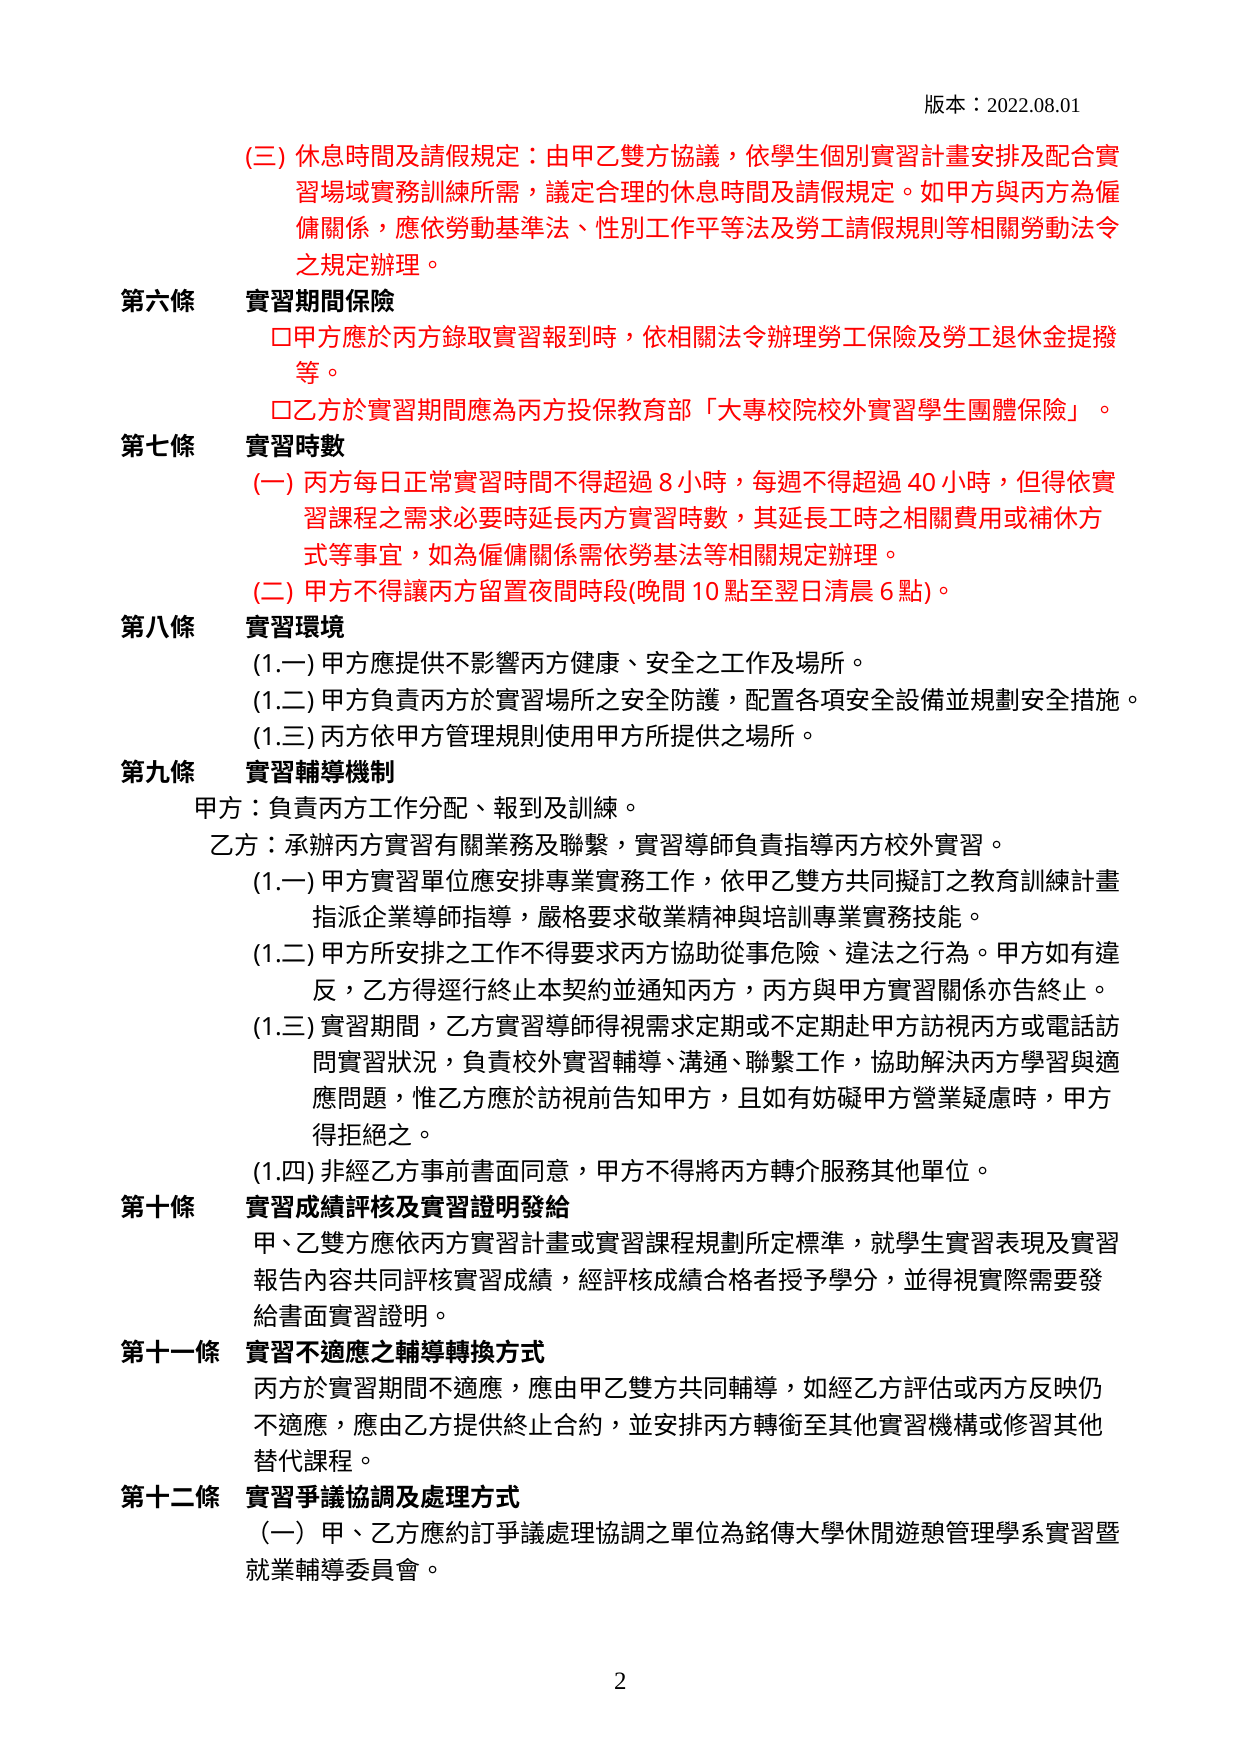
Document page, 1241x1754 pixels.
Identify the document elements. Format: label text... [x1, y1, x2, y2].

list 丙方依甲方管理規則使用甲方所提供之場所。 [253, 716, 1120, 753]
text （一）甲、乙方應約訂爭議處理協調之單位為銘傳大學休閒遊憩管理學系實習暨就業輔導委員會。 [245, 1514, 1120, 1586]
list 甲方負責丙方於實習場所之安全防護，配置各項安全設備並規劃安全措施。 [253, 680, 1120, 716]
list 實習成績評核及實習證明發給 [120, 1188, 1120, 1224]
list 實習輔導機制 [120, 753, 1120, 789]
list 甲方不得讓丙方留置夜間時段(晚間10點至翌日清晨6點)。 [253, 571, 1120, 608]
text 丙方於實習期間不適應，應由甲乙雙方共同輔導，如經乙方評估或丙方反映仍不適應，應由乙方提供終止合約，並安排丙方轉銜至其他實習機構或修習其他替代課程。 [253, 1369, 1120, 1478]
list 實習時數 [120, 426, 1120, 463]
list 實習期間，乙方實習導師得視需求定期或不定期赴甲方訪視丙方或電話訪問實習狀況，負責校外實習輔導、溝通、聯繫工作，協助解決丙方學習與適應問題，惟乙方應於訪視前告知甲方，且如有妨礙甲方營業疑慮時，甲方得拒絕之。 [253, 1006, 1120, 1151]
list 甲方實習單位應安排專業實務工作，依甲乙雙方共同擬訂之教育訓練計畫指派企業導師指導，嚴格要求敬業精神與培訓專業實務技能。 [253, 861, 1120, 934]
list 休息時間及請假規定：由甲乙雙方協議，依學生個別實習計畫安排及配合實習場域實務訓練所需，議定合理的休息時間及請假規定。如甲方與丙方為僱傭關係，應依勞動基準法、性別工作平等法及勞工請假規則等相關勞動法令之規定辦理。 [245, 136, 1120, 281]
text 甲方：負責丙方工作分配、報到及訓練。 [135, 789, 1120, 825]
list 實習爭議協調及處理方式 [120, 1478, 1120, 1514]
list 甲方應提供不影響丙方健康、安全之工作及場所。 [253, 644, 1120, 680]
list 實習期間保險 [120, 281, 1120, 318]
text 甲方應於丙方錄取實習報到時，依相關法令辦理勞工保險及勞工退休金提撥等。 [270, 318, 1120, 390]
list 實習不適應之輔導轉換方式 [120, 1333, 1120, 1369]
list 實習環境 [120, 608, 1120, 644]
text 甲、乙雙方應依丙方實習計畫或實習課程規劃所定標準，就學生實習表現及實習報告內容共同評核實習成績，經評核成績合格者授予學分，並得視實際需要發給書面實習證明。 [253, 1224, 1120, 1333]
text 乙方：承辦丙方實習有關業務及聯繫，實習導師負責指導丙方校外實習。 [170, 825, 1120, 861]
list 丙方每日正常實習時間不得超過8小時，每週不得超過40小時，但得依實習課程之需求必要時延長丙方實習時數，其延長工時之相關費用或補休方式等事宜，如為僱傭關係需依勞基法等相關規定辦理。 [253, 463, 1120, 571]
list 非經乙方事前書面同意，甲方不得將丙方轉介服務其他單位。 [253, 1151, 1120, 1188]
list 甲方所安排之工作不得要求丙方協助從事危險、違法之行為。甲方如有違反，乙方得逕行終止本契約並通知丙方，丙方與甲方實習關係亦告終止。 [253, 934, 1120, 1006]
text 乙方於實習期間應為丙方投保教育部「大專校院校外實習學生團體保險」。 [270, 390, 1120, 426]
